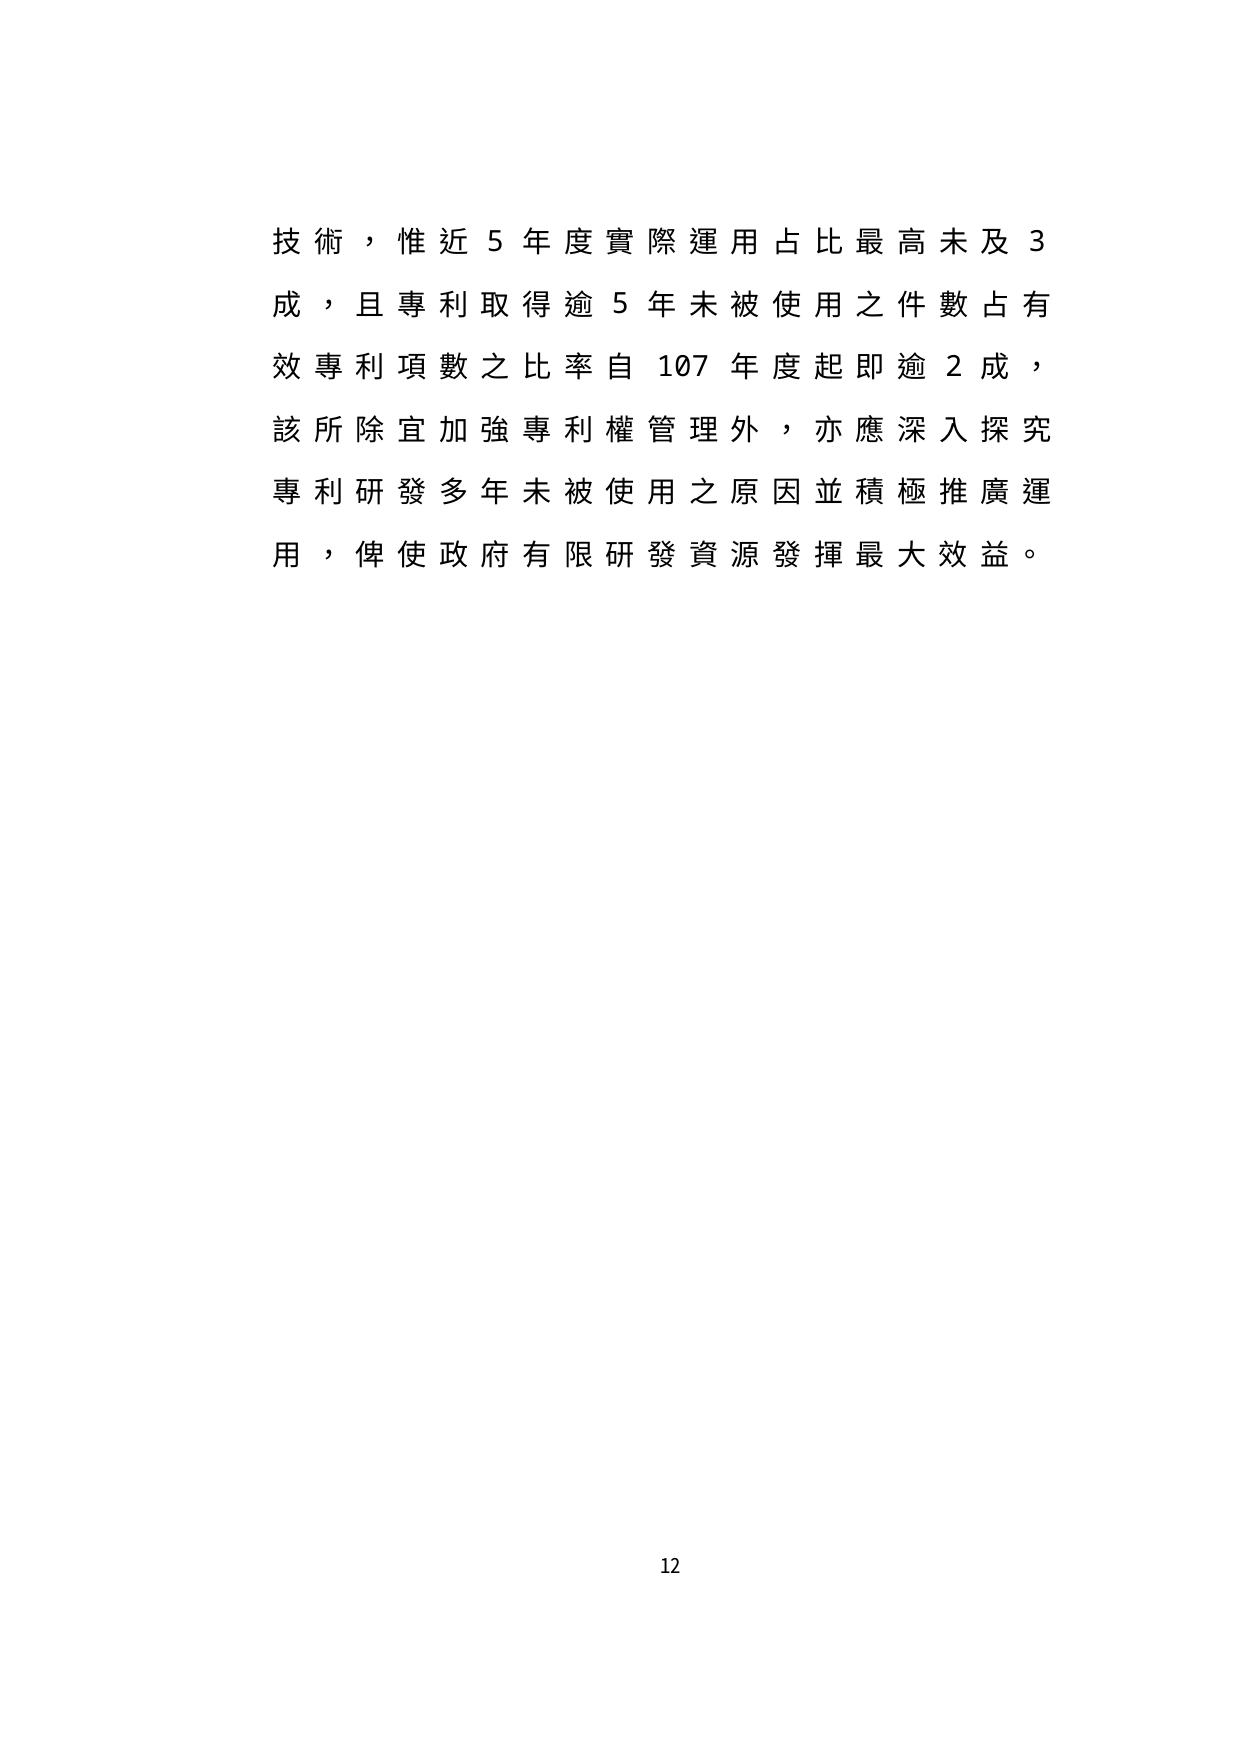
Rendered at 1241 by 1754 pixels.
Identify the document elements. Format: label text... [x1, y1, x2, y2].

text 技術，惟近5年度實際運用占比最高未及3成，且專利取得逾5年未被使用之件數占有效專利項數之比率自107年度起即逾2成，該所除宜加強專利權管理外，亦應深入探究專利研發多年未被使用之原因並積極推廣運用，俾使政府有限研發資源發揮最大效益。 [242, 198, 1058, 573]
